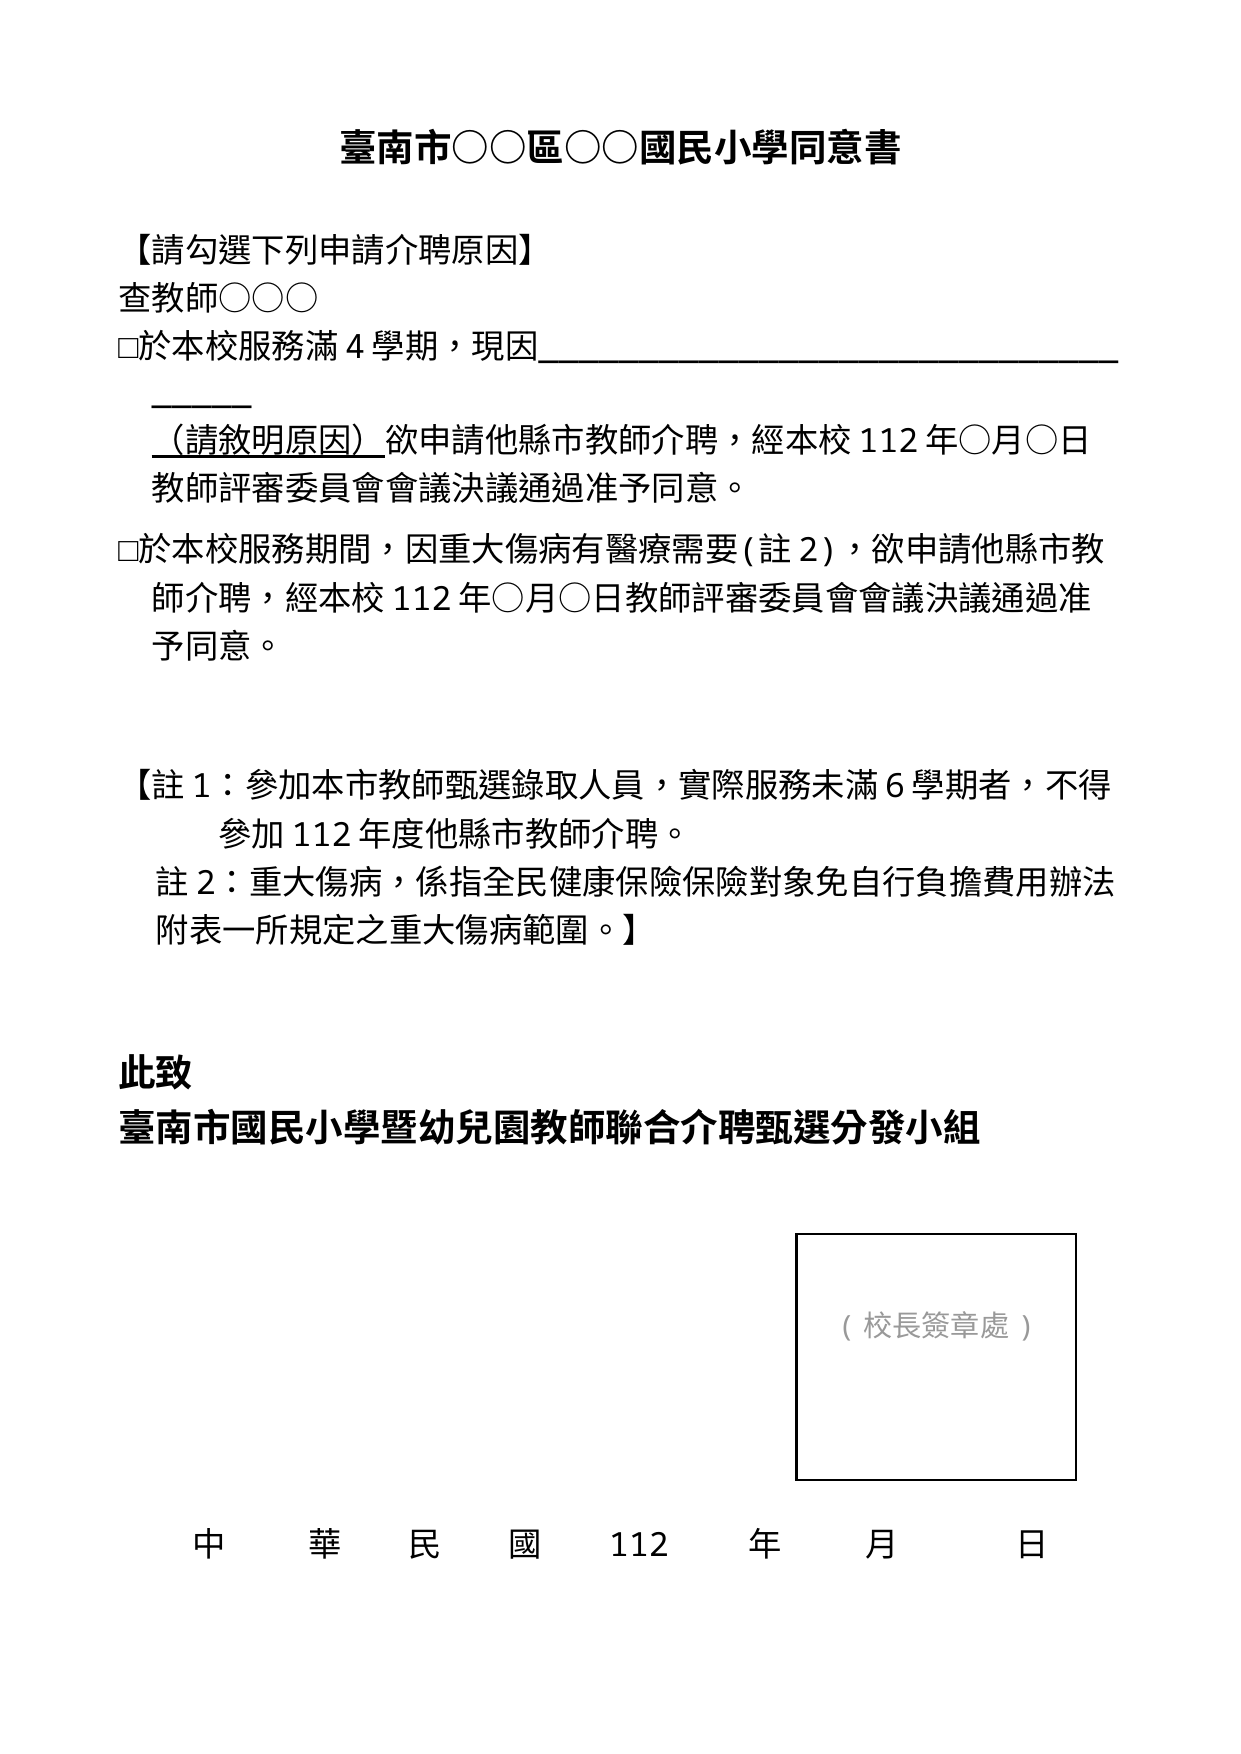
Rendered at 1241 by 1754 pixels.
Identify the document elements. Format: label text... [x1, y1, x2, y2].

text 此致 [118, 1043, 1122, 1097]
text 臺南市○○區○○國民小學同意書 [118, 118, 1122, 172]
text 【請勾選下列申請介聘原因】 [118, 223, 1122, 272]
text 中 華 民 國 112 年 月 日 [118, 1518, 1122, 1566]
text 註2：重大傷病，係指全民健康保險保險對象免自行負擔費用辦法附表一所規定之重大傷病範圍。】 [156, 856, 1122, 952]
text 臺南市國民小學暨幼兒園教師聯合介聘甄選分發小組 [118, 1097, 1122, 1152]
text 【註1：參加本市教師甄選錄取人員，實際服務未滿6學期者，不得參加112年度他縣市教師介聘。 [118, 759, 1122, 856]
text 查教師○○○ [118, 272, 1122, 320]
text □於本校服務滿4學期，現因__________________________________ （請敘明原因）欲申請他縣市教師介聘，經本校112年○月○日教師評審委員會會議決議通過准予同意。 [118, 320, 1122, 510]
text □於本校服務期間，因重大傷病有醫療需要(註2)，欲申請他縣市教師介聘，經本校112年○月○日教師評審委員會會議決議通過准予同意。 [118, 523, 1122, 668]
